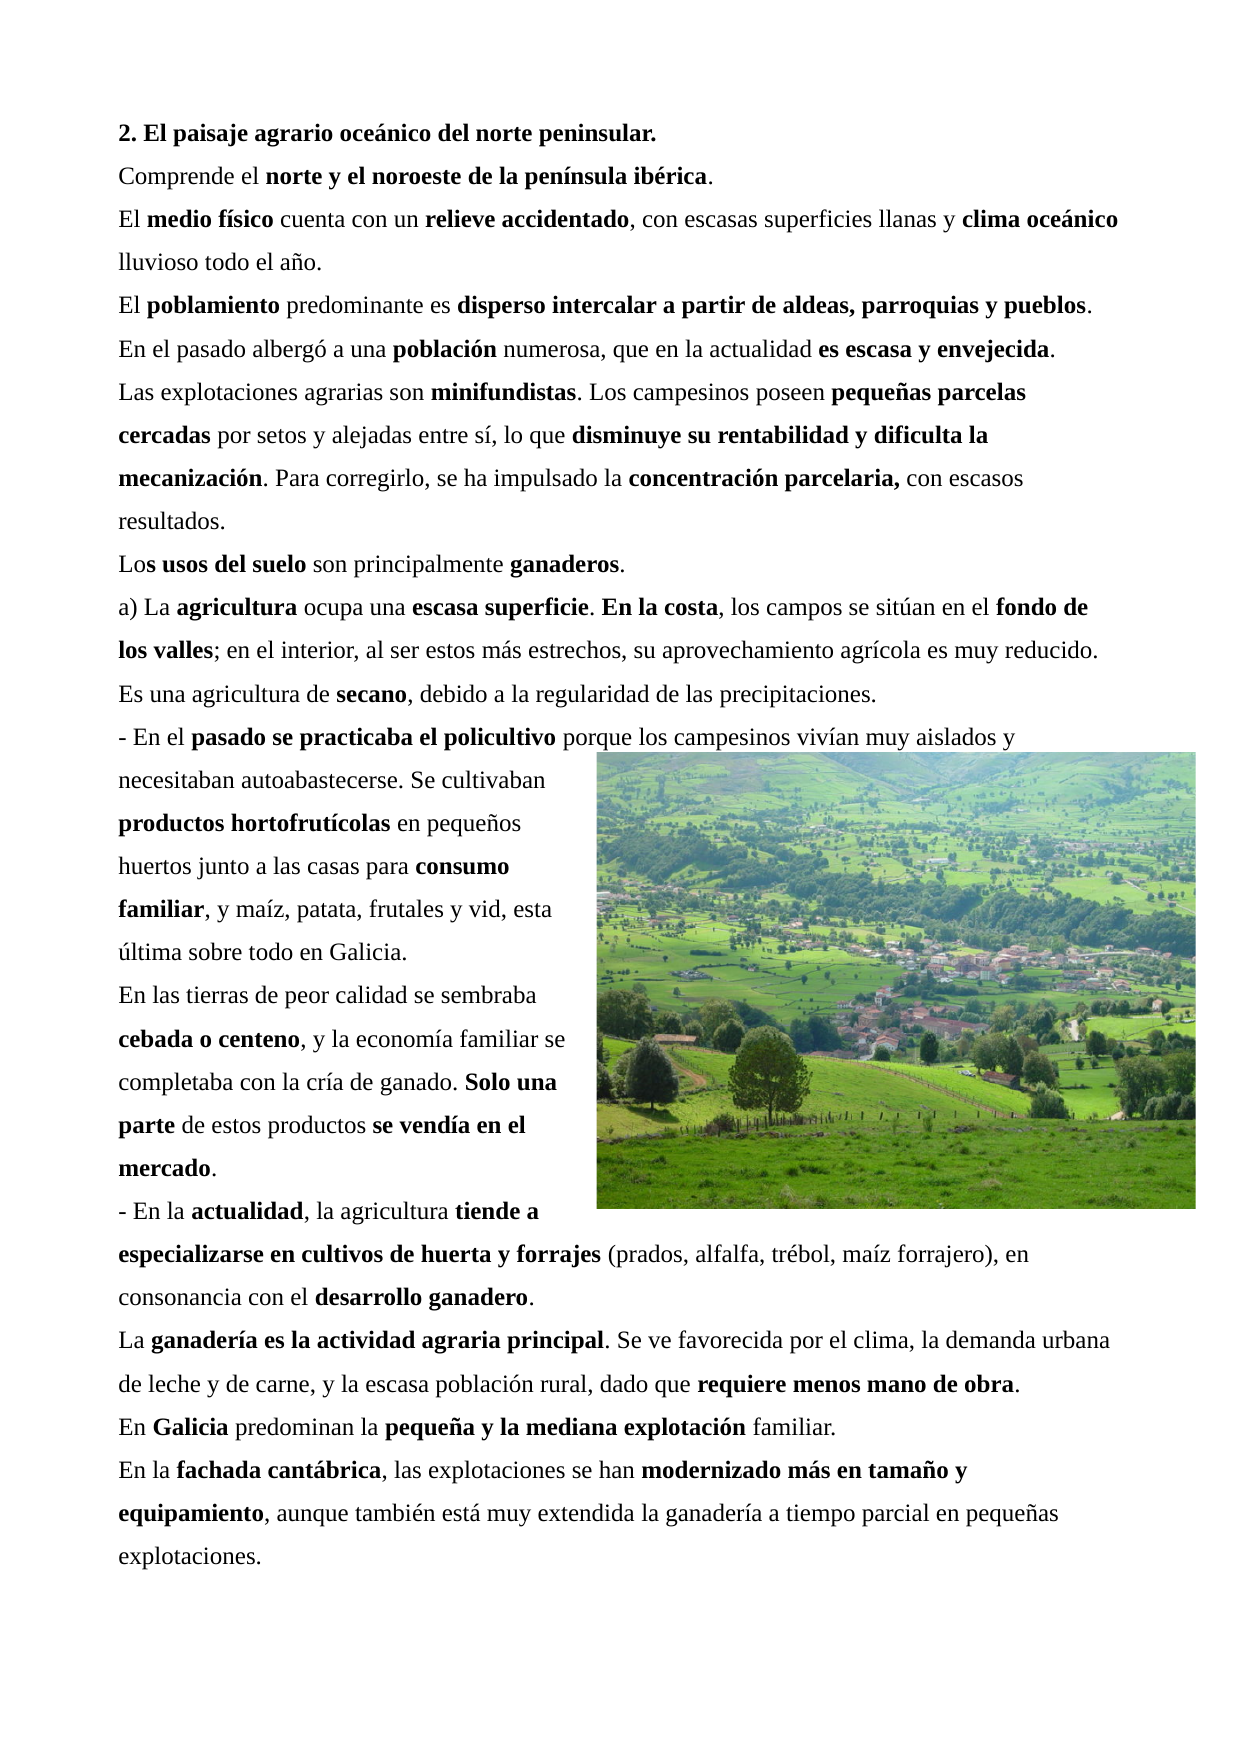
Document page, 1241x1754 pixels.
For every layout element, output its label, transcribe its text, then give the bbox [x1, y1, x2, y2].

text - En la actualidad, la agricultura tiende a especializarse en cultivos de huerta y forrajes (prados, alfalfa, trébol, maíz forrajero), en consonancia con el desarrollo ganadero. [118, 1196, 1122, 1311]
text En las tierras de peor calidad se sembraba cebada o centeno, y la economía familiar se completaba con la cría de ganado. Solo una parte de estos productos se vendía en el mercado. [118, 981, 596, 1182]
text Comprende el norte y el noroeste de la península ibérica. [118, 161, 1122, 190]
text La ganadería es la actividad agraria principal. Se ve favorecida por el clima, la demanda urbana de leche y de carne, y la escasa población rural, dado que requiere menos mano de obra. [118, 1326, 1122, 1397]
text El poblamiento predominante es disperso intercalar a partir de aldeas, parroquias y pueblos. En el pasado albergó a una población numerosa, que en la actualidad es escasa y envejecida. [118, 291, 1122, 362]
text El medio físico cuenta con un relieve accidentado, con escasas superficies llanas y clima oceánico lluvioso todo el año. [118, 204, 1122, 276]
text Los usos del suelo son principalmente ganaderos. [118, 549, 1122, 578]
text Las explotaciones agrarias son minifundistas. Los campesinos poseen pequeñas parcelas cercadas por setos y alejadas entre sí, lo que disminuye su rentabilidad y dificulta la mecanización. Para corregirlo, se ha impulsado la concentración parcelaria, con escasos resultados. [118, 377, 1122, 535]
text 2. El paisaje agrario oceánico del norte peninsular. [118, 118, 1122, 147]
text a) La agricultura ocupa una escasa superficie. En la costa, los campos se sitúan en el fondo de los valles; en el interior, al ser estos más estrechos, su aprovechamiento agrícola es muy reducido. Es una agricultura de secano, debido a la regularidad de las precipitaciones. [118, 592, 1122, 707]
text - En el pasado se practicaba el policultivo porque los campesinos vivían muy aislados y necesitaban autoabastecerse. Se cultivaban productos hortofrutícolas en pequeños huertos junto a las casas para consumo familiar, y maíz, patata, frutales y vid, esta última sobre todo en Galicia. [118, 722, 1122, 966]
text En la fachada cantábrica, las explotaciones se han modernizado más en tamaño y equipamiento, aunque también está muy extendida la ganadería a tiempo parcial en pequeñas explotaciones. [118, 1455, 1122, 1570]
text En Galicia predominan la pequeña y la mediana explotación familiar. [118, 1412, 1122, 1441]
